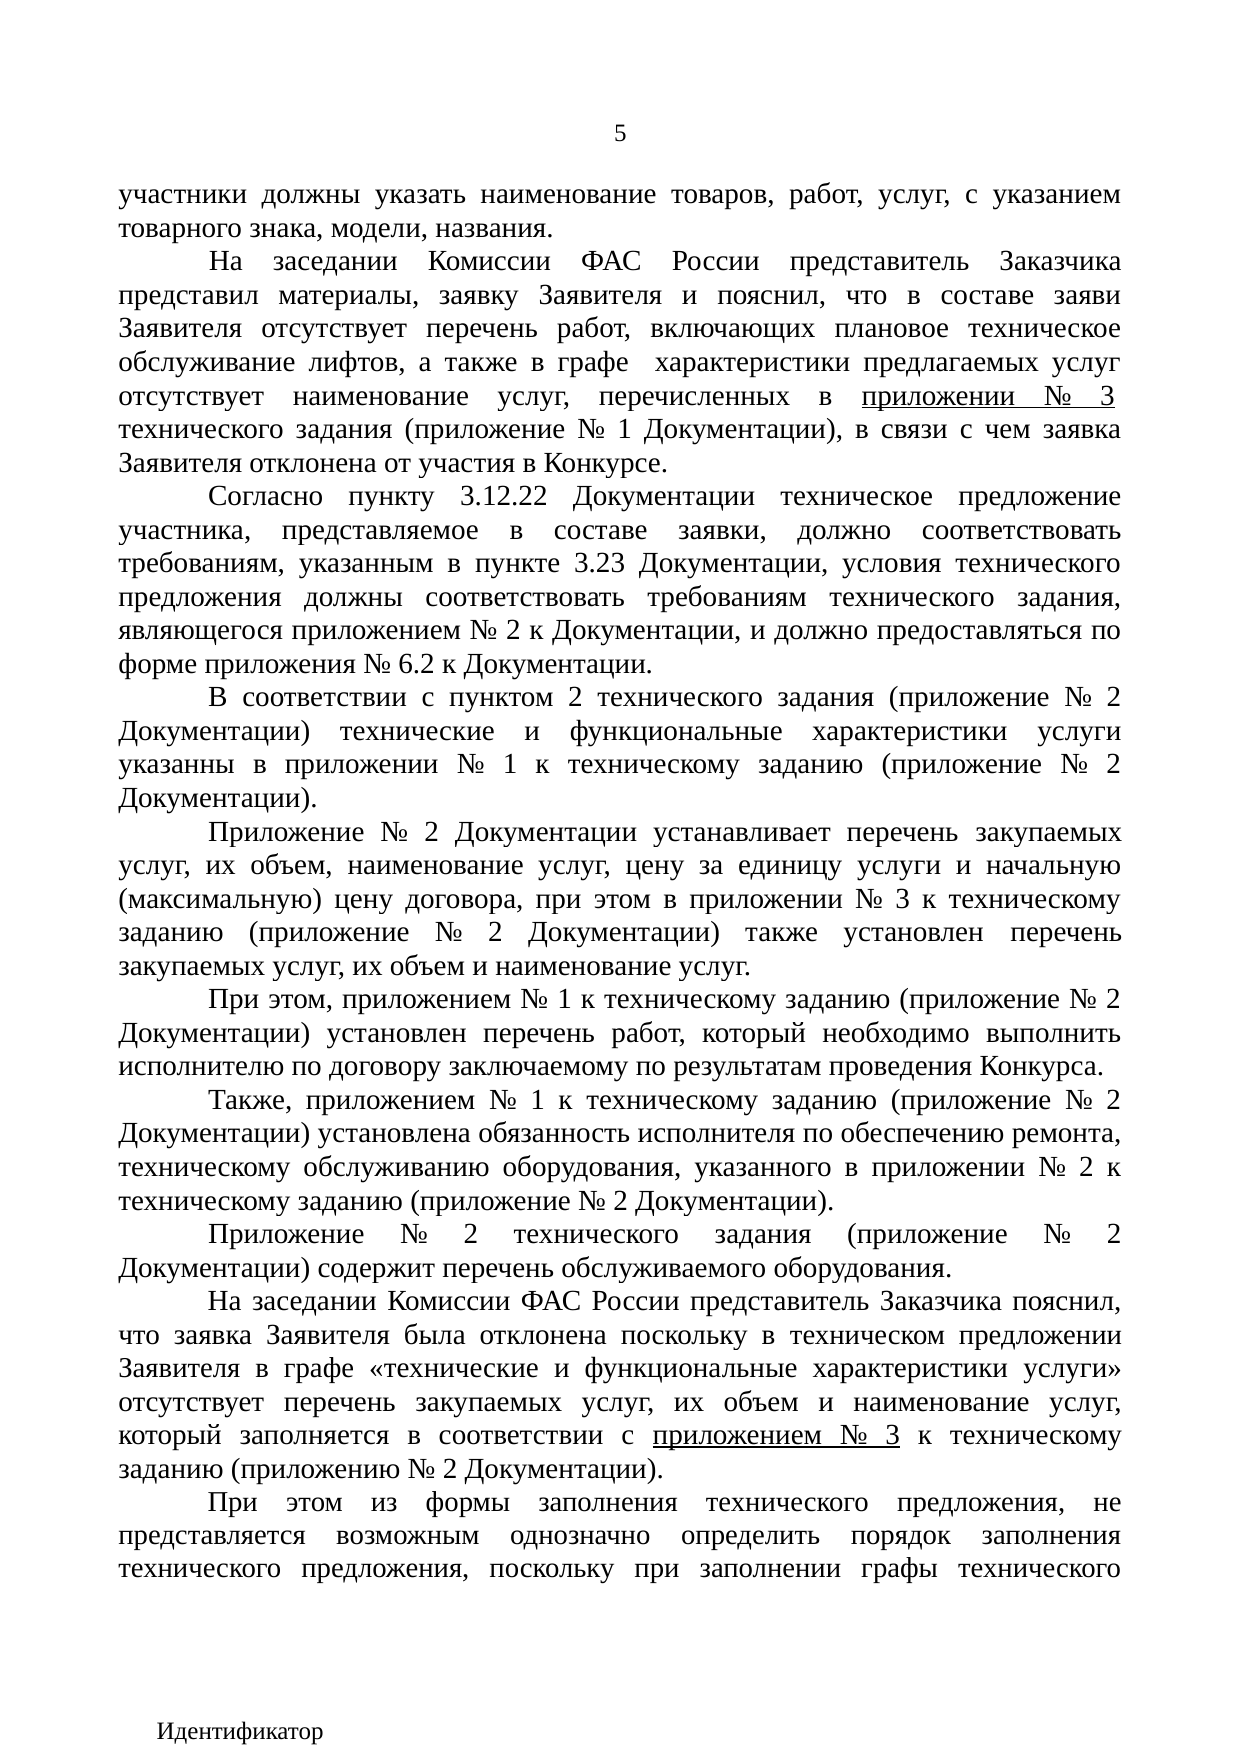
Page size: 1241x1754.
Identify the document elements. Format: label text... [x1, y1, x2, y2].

text На заседании Комиссии ФАС России представитель Заказчика пояснил, что заявка Заявителя была отклонена поскольку в техническом предложении Заявителя в графе «технические и функциональные характеристики услуги» отсутствует перечень закупаемых услуг, их объем и наименование услуг, который заполняется в соответствии с приложением № 3 к техническому заданию (приложению № 2 Документации). [118, 1283, 1122, 1484]
text Приложение № 2 Документации устанавливает перечень закупаемых услуг, их объем, наименование услуг, цену за единицу услуги и начальную (максимальную) цену договора, при этом в приложении № 3 к техническому заданию (приложение № 2 Документации) также установлен перечень закупаемых услуг, их объем и наименование услуг. [118, 814, 1122, 981]
text При этом, приложением № 1 к техническому заданию (приложение № 2 Документации) установлен перечень работ, который необходимо выполнить исполнителю по договору заключаемому по результатам проведения Конкурса. [118, 981, 1122, 1082]
text Также, приложением № 1 к техническому заданию (приложение № 2 Документации) установлена обязанность исполнителя по обеспечению ремонта, техническому обслуживанию оборудования, указанного в приложении № 2 к техническому заданию (приложение № 2 Документации). [118, 1082, 1122, 1216]
text При этом из формы заполнения технического предложения, не представляется возможным однозначно определить порядок заполнения технического предложения, поскольку при заполнении графы технического [118, 1484, 1122, 1584]
text На заседании Комиссии ФАС России представитель Заказчика представил материалы, заявку Заявителя и пояснил, что в составе заяви Заявителя отсутствует перечень работ, включающих плановое техническое обслуживание лифтов, а также в графе характеристики предлагаемых услуг отсутствует наименование услуг, перечисленных в приложении № 3. технического задания (приложение № 1 Документации), в связи с чем заявка Заявителя отклонена от участия в Конкурсе. [118, 243, 1122, 478]
text В соответствии с пунктом 2 технического задания (приложение № 2 Документации) технические и функциональные характеристики услуги указанны в приложении № 1 к техническому заданию (приложение № 2 Документации). [118, 679, 1122, 814]
text Приложение № 2 технического задания (приложение № 2 Документации) содержит перечень обслуживаемого оборудования. [118, 1216, 1122, 1283]
text Согласно пункту 3.12.22 Документации техническое предложение участника, представляемое в составе заявки, должно соответствовать требованиям, указанным в пункте 3.23 Документации, условия технического предложения должны соответствовать требованиям технического задания, являющегося приложением № 2 к Документации, и должно предоставляться по форме приложения № 6.2 к Документации. [118, 478, 1122, 679]
text участники должны указать наименование товаров, работ, услуг, с указанием товарного знака, модели, названия. [118, 176, 1122, 243]
